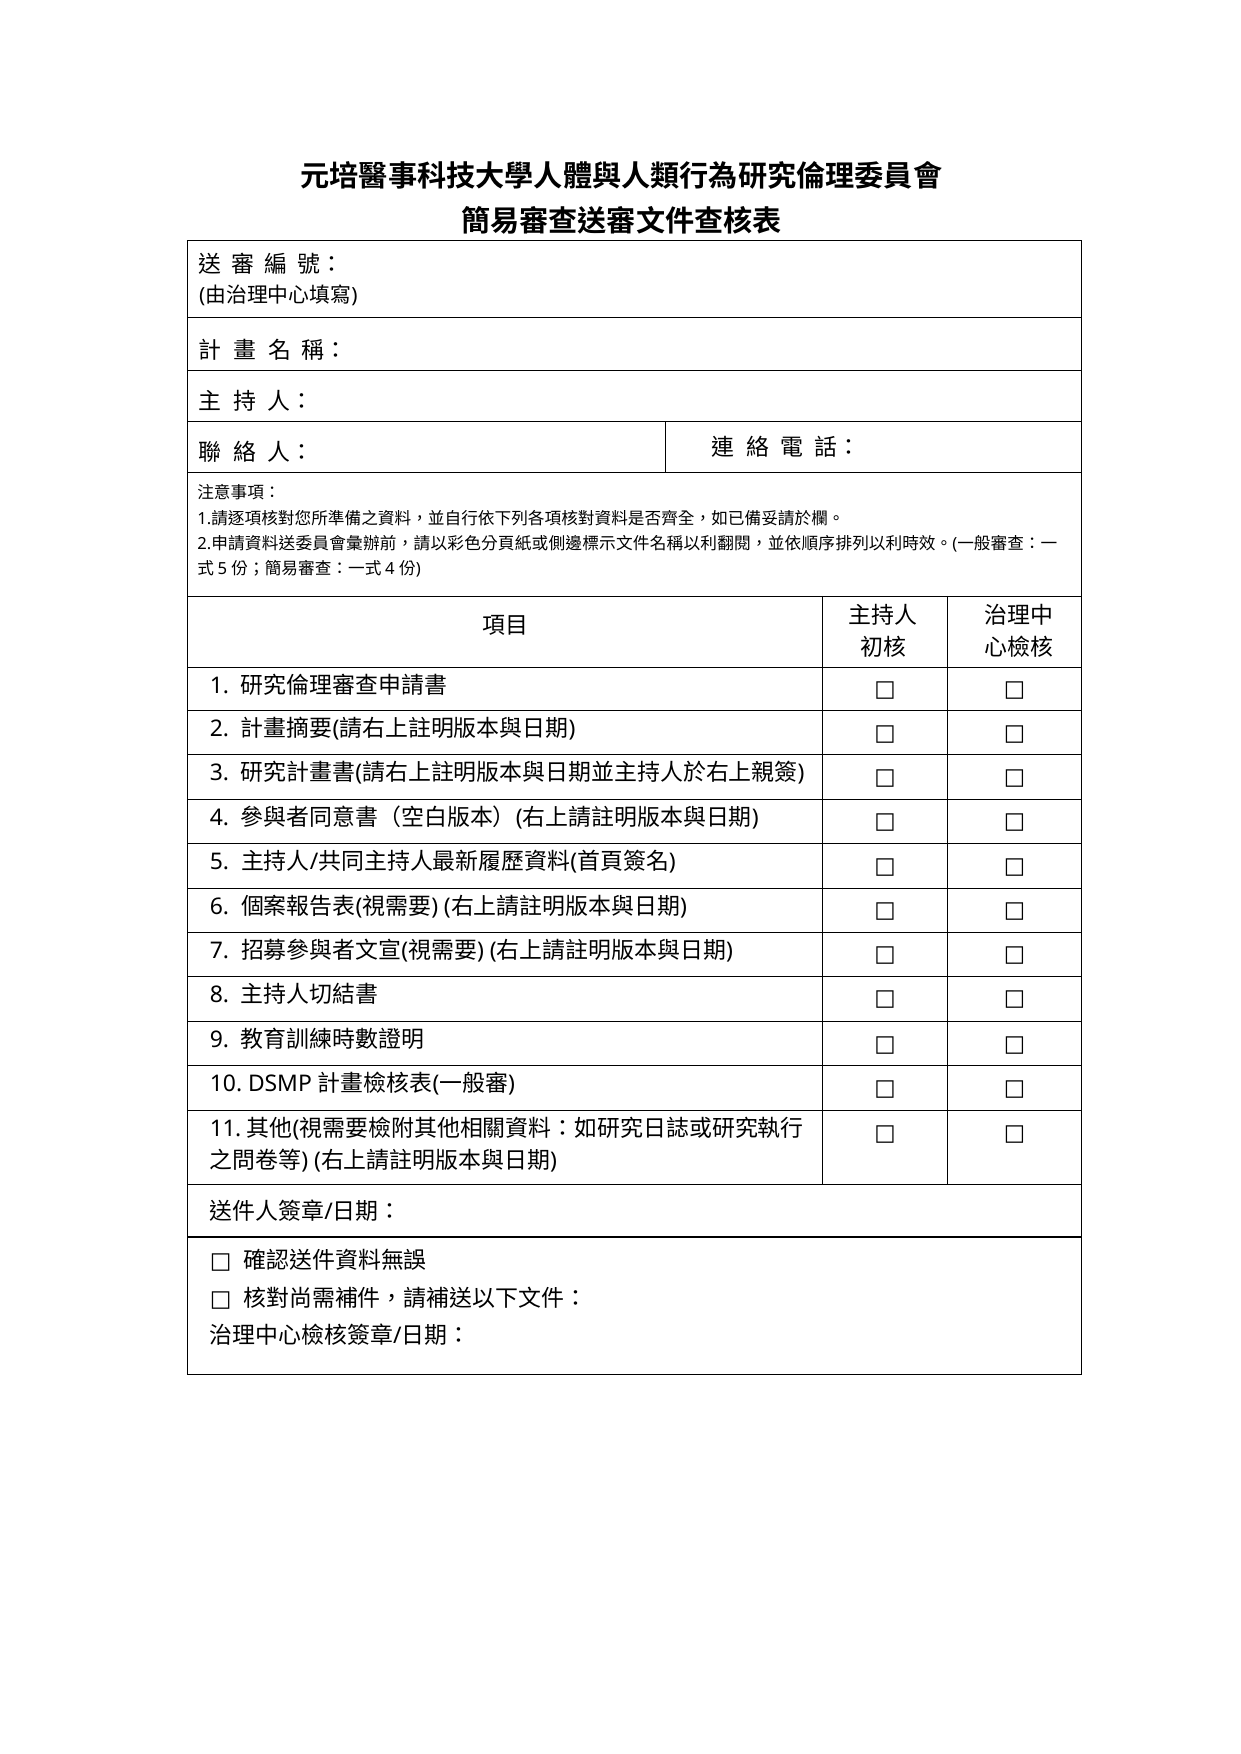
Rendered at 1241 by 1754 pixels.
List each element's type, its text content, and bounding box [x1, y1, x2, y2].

table_cell □ [948, 933, 1081, 976]
table_cell 9. 教育訓練時數證明 [188, 1022, 822, 1065]
table_cell 聯 絡 人： [188, 422, 665, 472]
text 簡易審查送審文件查核表 [187, 198, 1055, 240]
table_cell 主持人 初核 [823, 597, 947, 667]
table_cell □ [948, 977, 1081, 1021]
table_cell 主 持 人： [188, 371, 1081, 421]
table_cell □ 確認送件資料無誤 □ 核對尚需補件，請補送以下文件： 治理中心檢核簽章/日期： [188, 1238, 1081, 1374]
table_cell 8. 主持人切結書 [188, 977, 822, 1021]
table_cell 1. 研究倫理審查申請書 [188, 668, 822, 710]
table_cell □ [823, 889, 947, 932]
table_cell 5. 主持人/共同主持人最新履歷資料(首頁簽名) [188, 844, 822, 888]
table_cell 11. 其他(視需要檢附其他相關資料：如研究日誌或研究執行之問卷等) (右上請註明版本與日期) [188, 1111, 822, 1184]
table_cell □ [823, 668, 947, 710]
table_cell □ [823, 800, 947, 843]
table_cell □ [948, 800, 1081, 843]
table_cell □ [823, 1111, 947, 1184]
table_cell 2. 計畫摘要(請右上註明版本與日期) [188, 711, 822, 754]
table_header 送 審 編 號： (由治理中心填寫) [188, 241, 1081, 317]
table_cell 計 畫 名 稱： [188, 318, 1081, 370]
table_cell □ [948, 1022, 1081, 1065]
table_cell □ [823, 1066, 947, 1110]
table_cell □ [948, 668, 1081, 710]
table_cell □ [948, 711, 1081, 754]
table_cell 7. 招募參與者文宣(視需要) (右上請註明版本與日期) [188, 933, 822, 976]
table_cell 4. 參與者同意書（空白版本）(右上請註明版本與日期) [188, 800, 822, 843]
table_cell □ [823, 977, 947, 1021]
table_cell □ [823, 933, 947, 976]
table_cell 送件人簽章/日期： [188, 1185, 1081, 1236]
table_cell 6. 個案報告表(視需要) (右上請註明版本與日期) [188, 889, 822, 932]
table_cell □ [823, 755, 947, 799]
table_cell □ [948, 889, 1081, 932]
table_cell □ [948, 844, 1081, 888]
text 元培醫事科技大學人體與人類行為研究倫理委員會 [187, 153, 1055, 195]
table_cell 治理中 心檢核 [948, 597, 1081, 667]
table_cell 注意事項： 1.請逐項核對您所準備之資料，並自行依下列各項核對資料是否齊全，如已備妥請於欄。 2.申請資料送委員會彙辦前，請以彩色分頁紙或側邊標示文件名稱以利翻閱，並依順序排列以利時效。(一般審查：一式 5 份；簡易審查：一式 4 份) [188, 473, 1081, 596]
table_cell 連 絡 電 話： [666, 422, 1081, 472]
table_cell □ [823, 844, 947, 888]
table_cell □ [948, 755, 1081, 799]
table_cell □ [948, 1111, 1081, 1184]
table_cell □ [823, 1022, 947, 1065]
table_cell 項目 [188, 597, 822, 667]
table_cell 10. DSMP 計畫檢核表(一般審) [188, 1066, 822, 1110]
table_cell □ [948, 1066, 1081, 1110]
table_cell □ [823, 711, 947, 754]
table_cell 3. 研究計畫書(請右上註明版本與日期並主持人於右上親簽) [188, 755, 822, 799]
